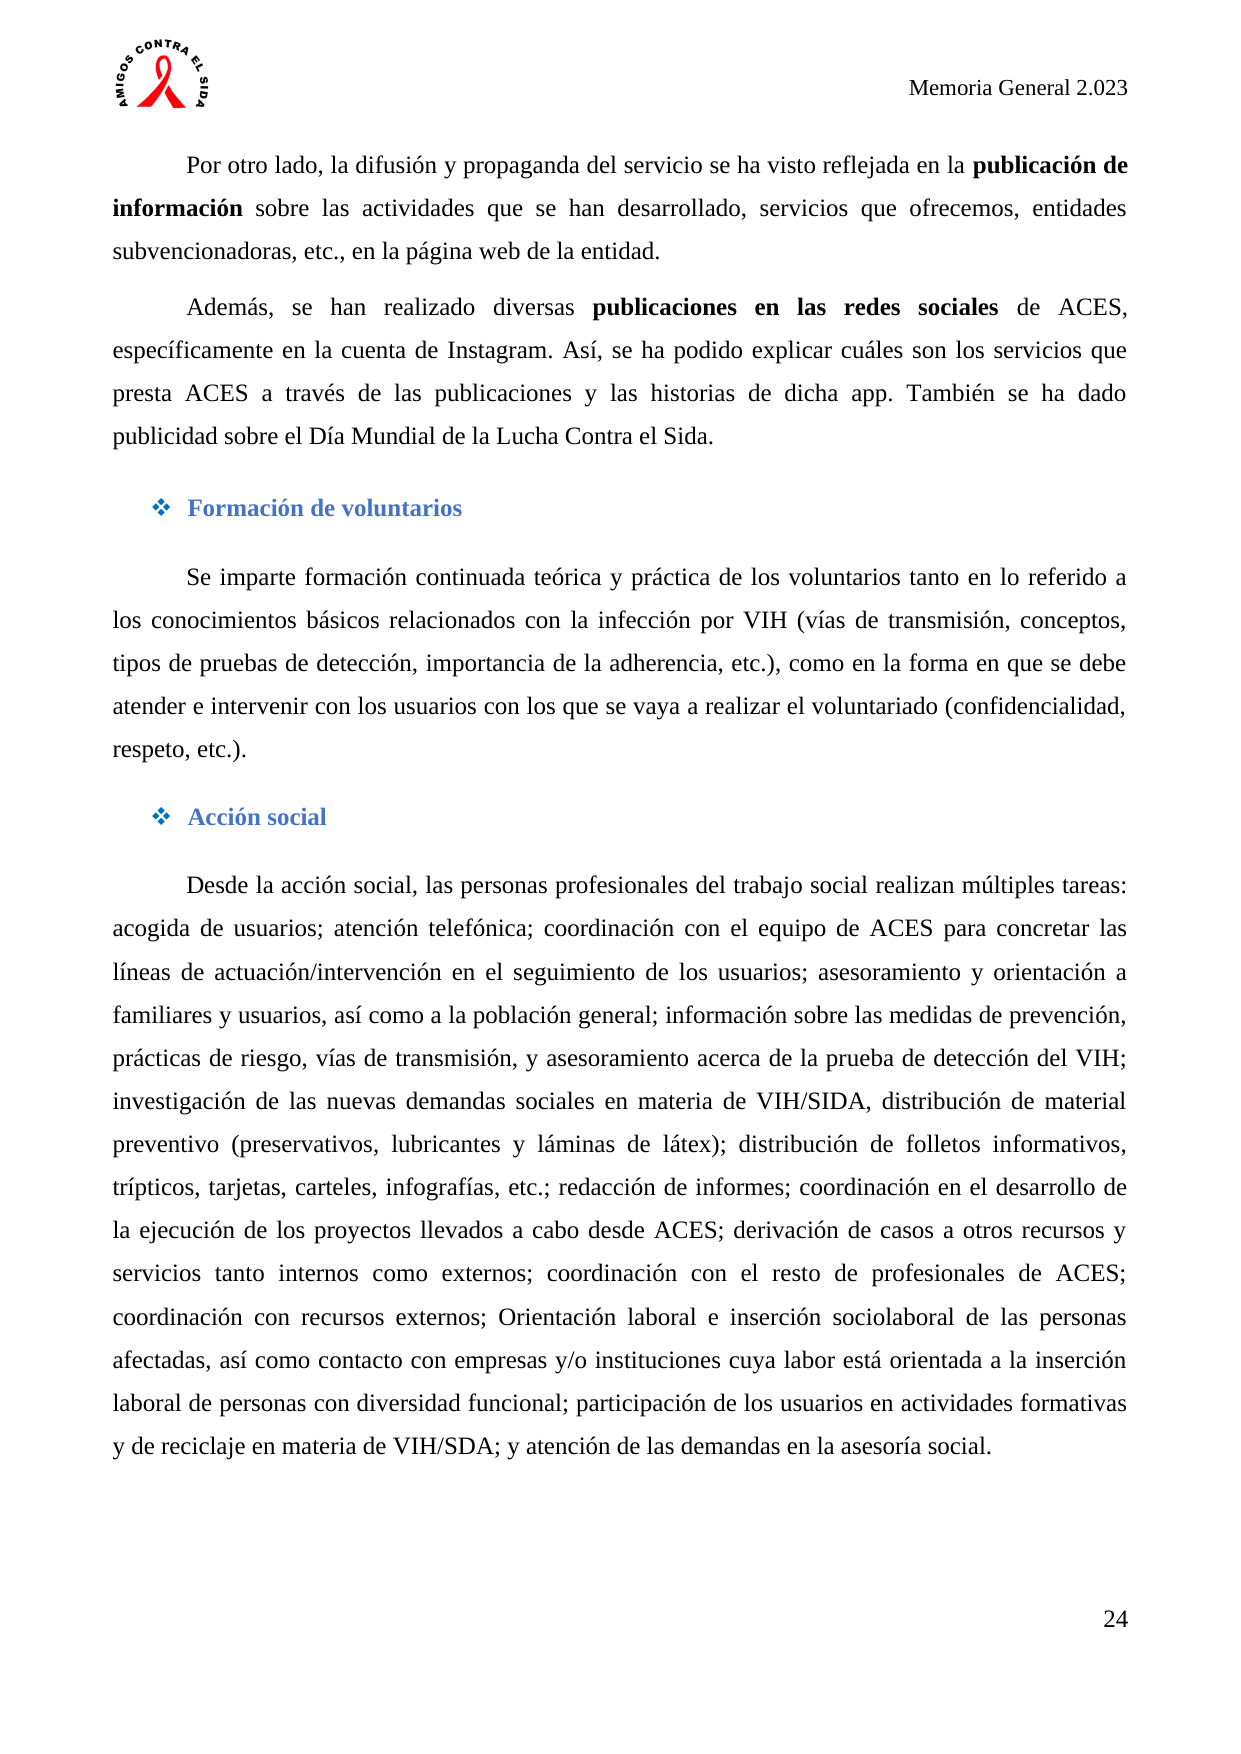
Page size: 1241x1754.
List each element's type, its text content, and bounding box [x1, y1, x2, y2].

list Formación de voluntarios [150, 493, 1128, 522]
list Acción social [150, 802, 1128, 831]
text Además, se han realizado diversas publicaciones en las redes sociales de ACES, específicamente en la cuenta de Instagram. Así, se ha podido explicar cuáles son los servicios que presta ACES a través de las publicaciones y las historias de dicha app. También se ha dado publicidad sobre el Día Mundial de la Lucha Contra el Sida. [112, 292, 1128, 450]
text Se imparte formación continuada teórica y práctica de los voluntarios tanto en lo referido a los conocimientos básicos relacionados con la infección por VIH (vías de transmisión, conceptos, tipos de pruebas de detección, importancia de la adherencia, etc.), como en la forma en que se debe atender e intervenir con los usuarios con los que se vaya a realizar el voluntariado (confidencialidad, respeto, etc.). [112, 562, 1128, 763]
text Desde la acción social, las personas profesionales del trabajo social realizan múltiples tareas: acogida de usuarios; atención telefónica; coordinación con el equipo de ACES para concretar las líneas de actuación/intervención en el seguimiento de los usuarios; asesoramiento y orientación a familiares y usuarios, así como a la población general; información sobre las medidas de prevención, prácticas de riesgo, vías de transmisión, y asesoramiento acerca de la prueba de detección del VIH; investigación de las nuevas demandas sociales en materia de VIH/SIDA, distribución de material preventivo (preservativos, lubricantes y láminas de látex); distribución de folletos informativos, trípticos, tarjetas, carteles, infografías, etc.; redacción de informes; coordinación en el desarrollo de la ejecución de los proyectos llevados a cabo desde ACES; derivación de casos a otros recursos y servicios tanto internos como externos; coordinación con el resto de profesionales de ACES; coordinación con recursos externos; Orientación laboral e inserción sociolaboral de las personas afectadas, así como contacto con empresas y/o instituciones cuya labor está orientada a la inserción laboral de personas con diversidad funcional; participación de los usuarios en actividades formativas y de reciclaje en materia de VIH/SDA; y atención de las demandas en la asesoría social. [112, 870, 1128, 1460]
text Por otro lado, la difusión y propaganda del servicio se ha visto reflejada en la publicación de información sobre las actividades que se han desarrollado, servicios que ofrecemos, entidades subvencionadoras, etc., en la página web de la entidad. [112, 150, 1128, 265]
